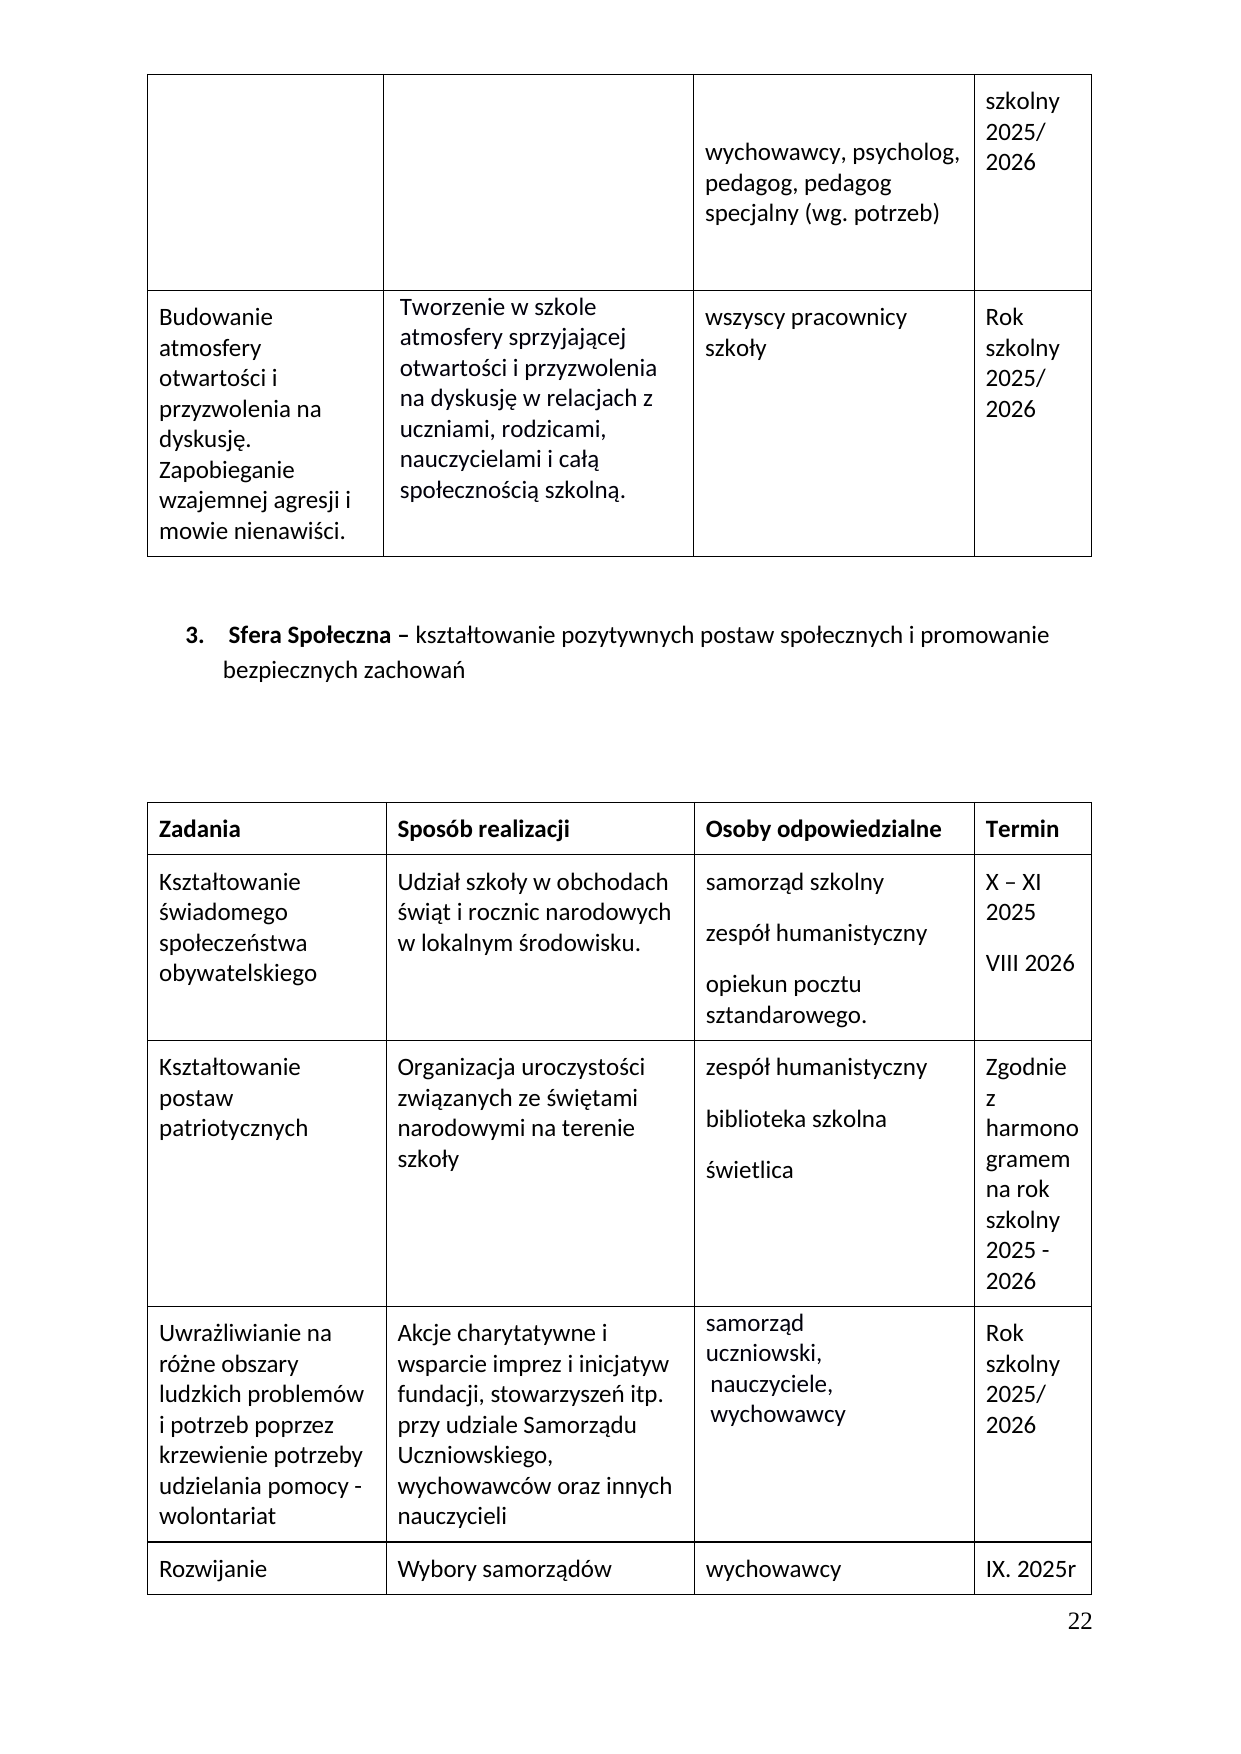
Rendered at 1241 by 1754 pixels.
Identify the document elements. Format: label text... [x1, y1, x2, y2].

table_cell zespół humanistyczny biblioteka szkolna świetlica [695, 1041, 974, 1306]
table_cell Wybory samorządów [387, 1543, 694, 1594]
table_header Zadania [148, 803, 386, 854]
table_cell Akcje charytatywne i wsparcie imprez i inicjatyw fundacji, stowarzyszeń itp. przy udziale Samorządu Uczniowskiego, wychowawców oraz innych nauczycieli [387, 1307, 694, 1541]
table_cell X – XI 2025 VIII 2026 [975, 855, 1091, 1040]
table_cell IX. 2025r [975, 1543, 1091, 1594]
table_cell wychowawcy, psycholog, pedagog, pedagog specjalny (wg. potrzeb) [694, 75, 974, 290]
table_cell Udział szkoły w obchodach świąt i rocznic narodowych w lokalnym środowisku. [387, 855, 694, 1040]
table_cell szkolny 2025/ 2026 [975, 75, 1091, 290]
table_cell [148, 75, 383, 290]
table_cell [384, 75, 693, 290]
table_cell Organizacja uroczystości związanych ze świętami narodowymi na terenie szkoły [387, 1041, 694, 1306]
table_cell samorząd uczniowski, nauczyciele, wychowawcy [695, 1307, 974, 1541]
table_header Osoby odpowiedzialne [695, 803, 974, 854]
table_cell samorząd szkolny zespół humanistyczny opiekun pocztu sztandarowego. [695, 855, 974, 1040]
table_cell Rozwijanie [148, 1543, 386, 1594]
table_cell Rok szkolny 2025/ 2026 [975, 1307, 1091, 1541]
list Sfera Społeczna – kształtowanie pozytywnych postaw społecznych i promowanie bezpiecznych zachowań [185, 619, 1092, 684]
table_cell Uwrażliwianie na różne obszary ludzkich problemów i potrzeb poprzez krzewienie potrzeby udzielania pomocy - wolontariat [148, 1307, 386, 1541]
table_header Termin [975, 803, 1091, 854]
table_header Sposób realizacji [387, 803, 694, 854]
table_cell Zgodnie z harmonogramem na rok szkolny 2025 - 2026 [975, 1041, 1091, 1306]
table_cell Tworzenie w szkole atmosfery sprzyjającej otwartości i przyzwolenia na dyskusję w relacjach z uczniami, rodzicami, nauczycielami i całą społecznością szkolną. [384, 291, 693, 556]
table_cell Kształtowanie postaw patriotycznych [148, 1041, 386, 1306]
table_cell Rok szkolny 2025/ 2026 [975, 291, 1091, 556]
table_cell Kształtowanie świadomego społeczeństwa obywatelskiego [148, 855, 386, 1040]
table_cell wychowawcy [695, 1543, 974, 1594]
table_cell Budowanie atmosfery otwartości i przyzwolenia na dyskusję. Zapobieganie wzajemnej agresji i mowie nienawiści. [148, 291, 383, 556]
table_cell wszyscy pracownicy szkoły [694, 291, 974, 556]
